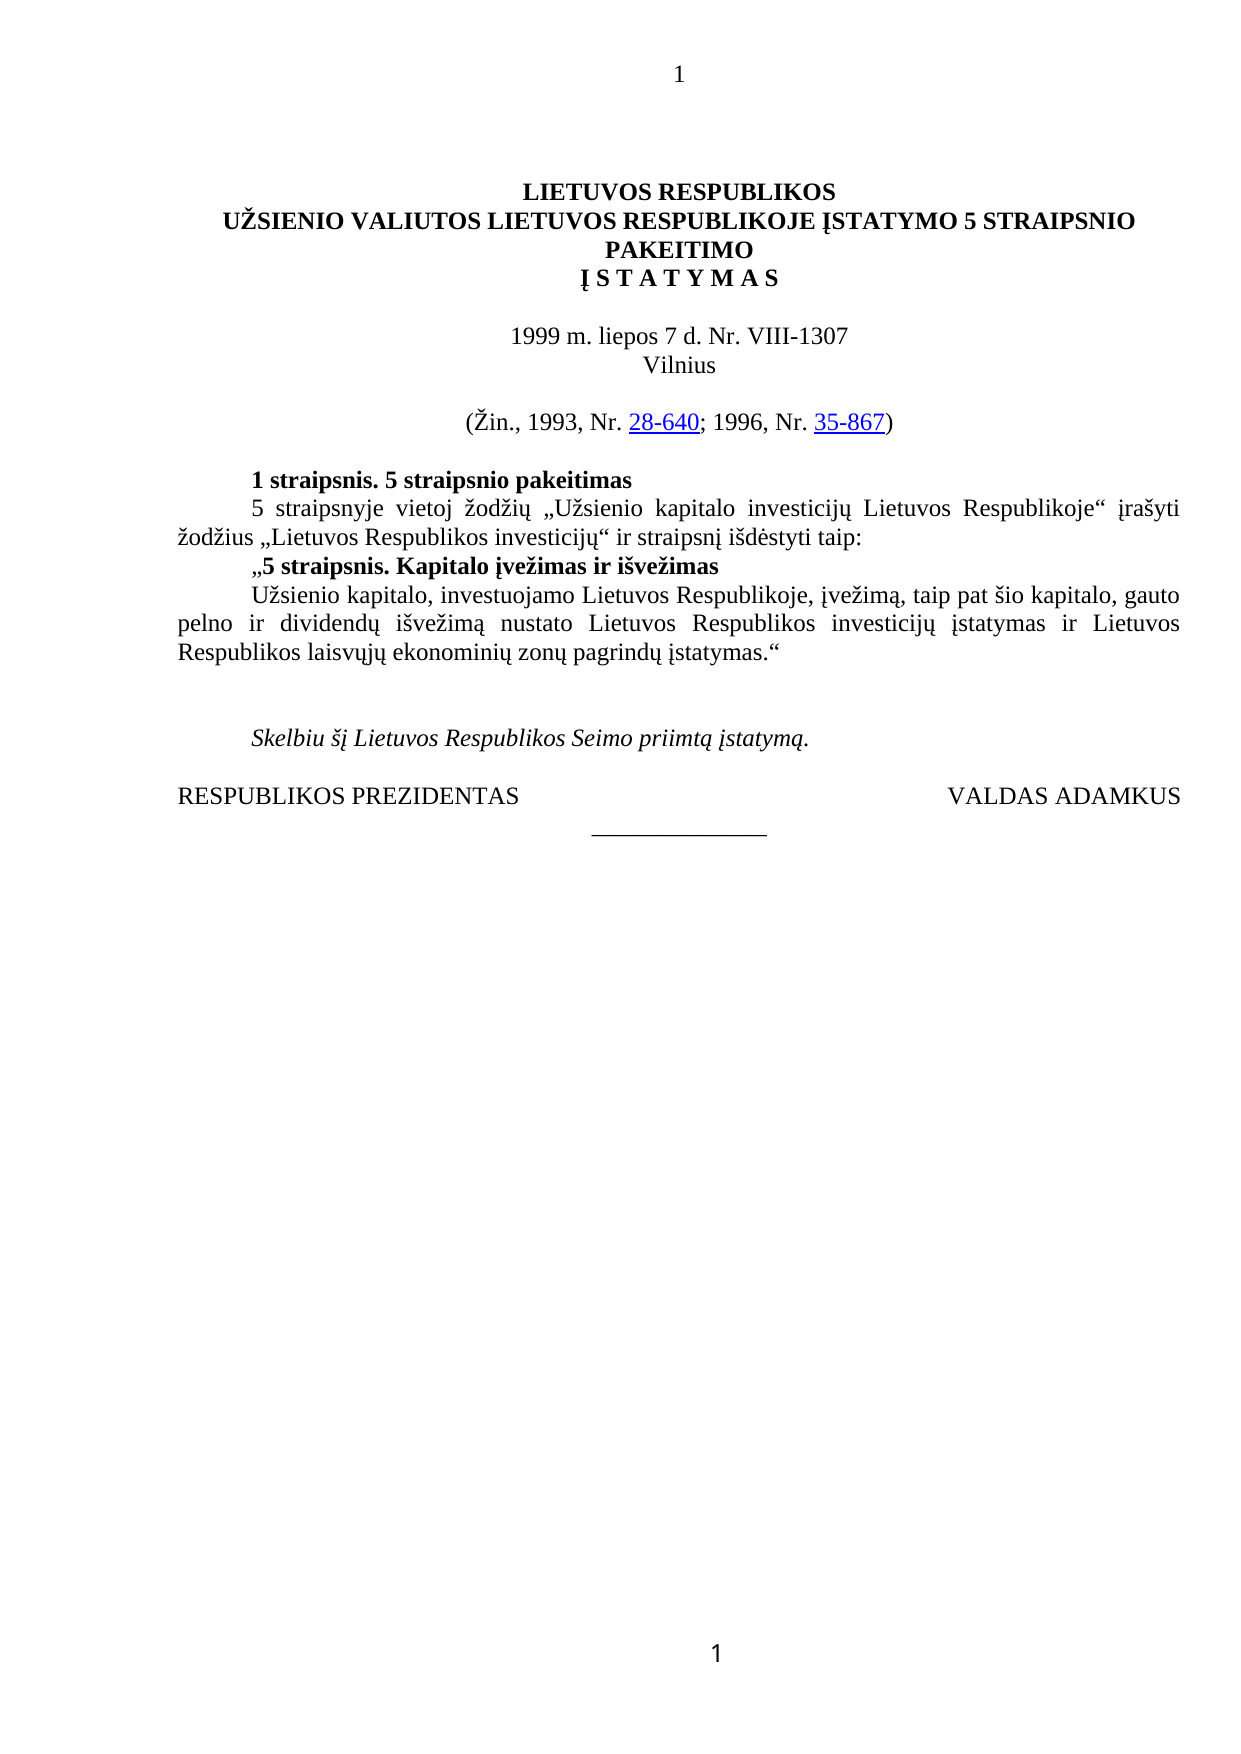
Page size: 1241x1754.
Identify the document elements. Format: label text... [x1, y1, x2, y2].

text Užsienio kapitalo, investuojamo Lietuvos Respublikoje, įvežimą, taip pat šio kapitalo, gauto pelno ir dividendų išvežimą nustato Lietuvos Respublikos investicijų įstatymas ir Lietuvos Respublikos laisvųjų ekonominių zonų pagrindų įstatymas.“ [177, 580, 1181, 666]
text 1 straipsnis. 5 straipsnio pakeitimas [177, 465, 1181, 493]
text „5 straipsnis. Kapitalo įvežimas ir išvežimas [177, 551, 1181, 580]
text Į S T A T Y M A S [177, 263, 1181, 292]
text ______________ [177, 810, 1181, 838]
text Vilnius [177, 350, 1181, 378]
text 5 straipsnyje vietoj žodžių „Užsienio kapitalo investicijų Lietuvos Respublikoje“ įrašyti žodžius „Lietuvos Respublikos investicijų“ ir straipsnį išdėstyti taip: [177, 493, 1181, 551]
text 1999 m. liepos 7 d. Nr. VIII-1307 [177, 321, 1181, 350]
text LIETUVOS RESPUBLIKOS [177, 177, 1181, 206]
text (Žin., 1993, Nr. 28-640; 1996, Nr. 35-867) [177, 407, 1181, 436]
text UŽSIENIO VALIUTOS LIETUVOS RESPUBLIKOJE ĮSTATYMO 5 STRAIPSNIO PAKEITIMO [177, 206, 1181, 263]
text Skelbiu šį Lietuvos Respublikos Seimo priimtą įstatymą. [177, 723, 1181, 752]
text RESPUBLIKOS PREZIDENTAS VALDAS ADAMKUS [177, 781, 1181, 810]
